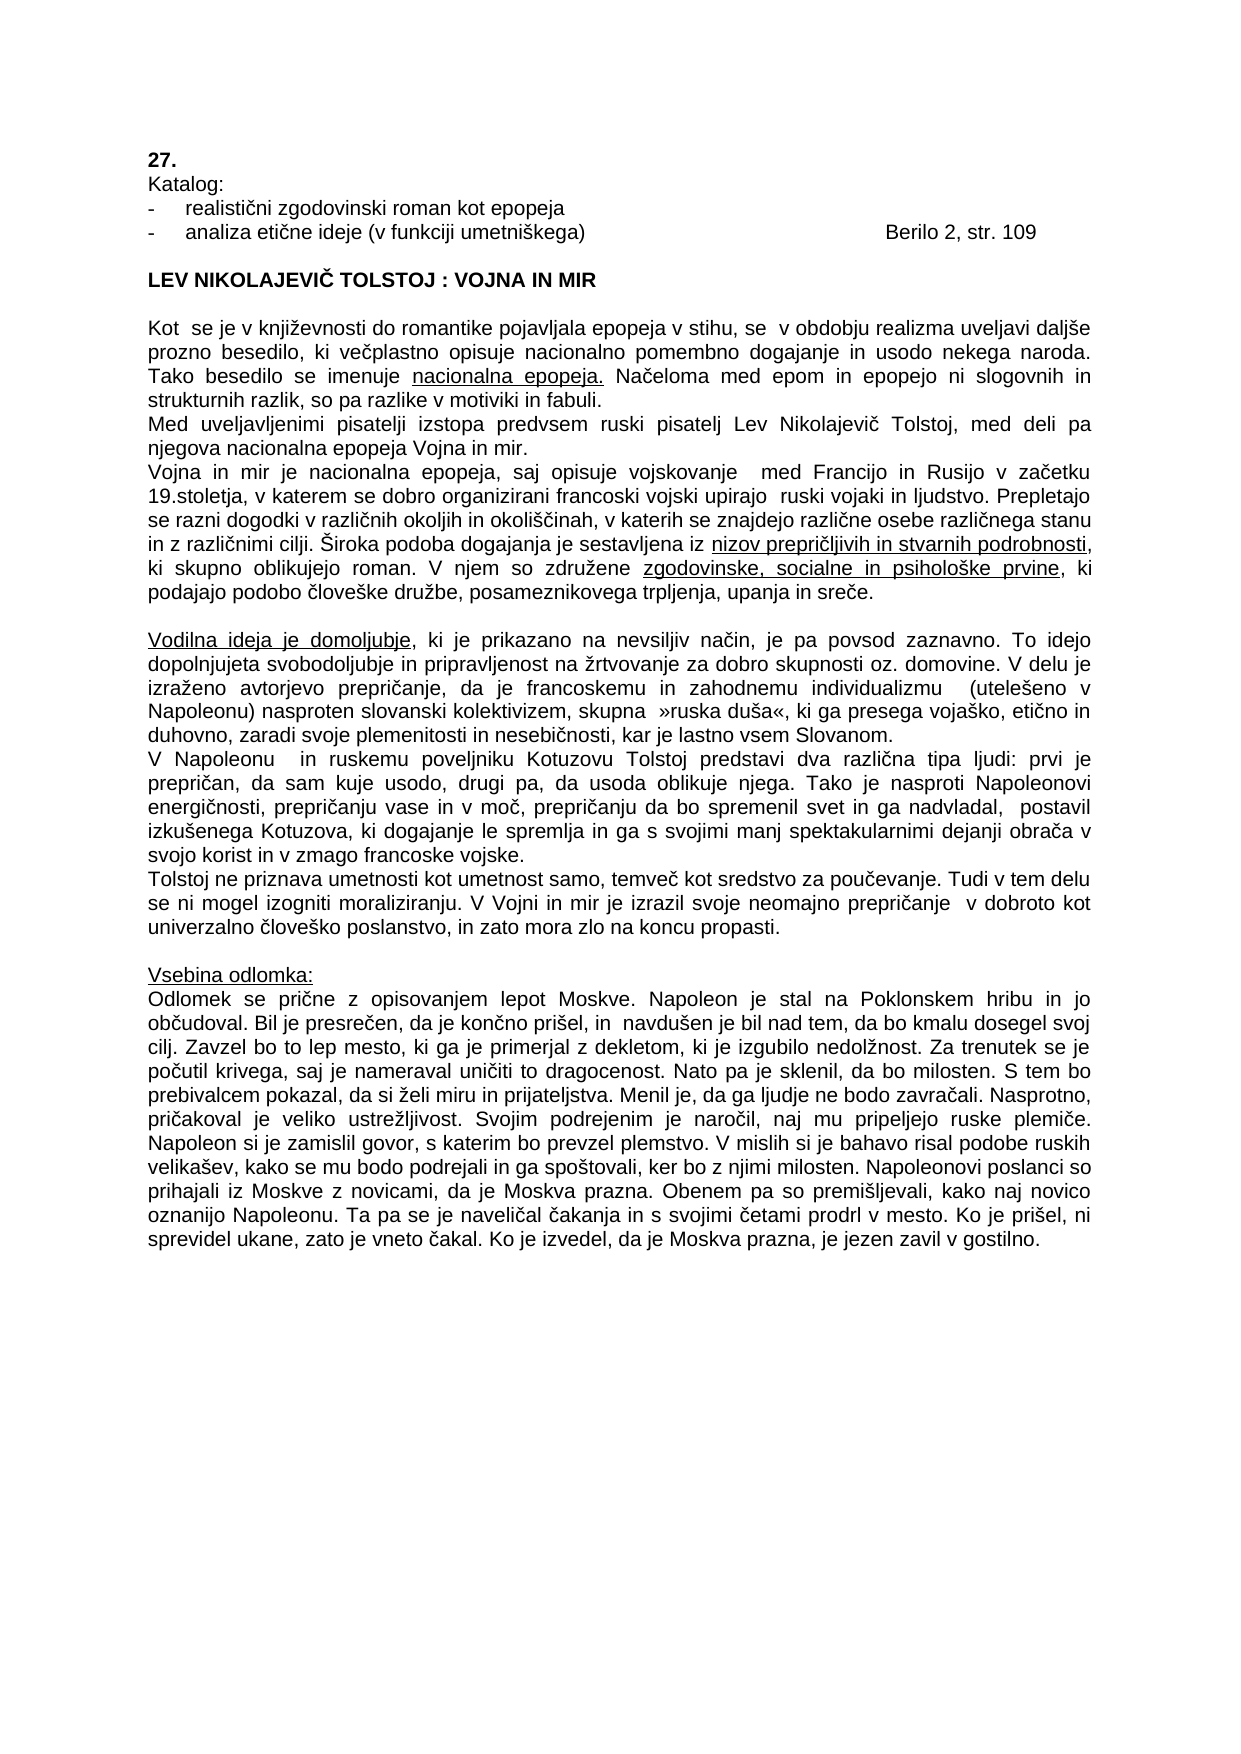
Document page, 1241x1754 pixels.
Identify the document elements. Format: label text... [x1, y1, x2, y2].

text V Napoleonu in ruskemu poveljniku Kotuzovu Tolstoj predstavi dva različna tipa ljudi: prvi je prepričan, da sam kuje usodo, drugi pa, da usoda oblikuje njega. Tako je nasproti Napoleonovi energičnosti, prepričanju vase in v moč, prepričanju da bo spremenil svet in ga nadvladal, postavil izkušenega Kotuzova, ki dogajanje le spremlja in ga s svojimi manj spektakularnimi dejanji obrača v svojo korist in v zmago francoske vojske. [148, 747, 1092, 867]
text Odlomek se prične z opisovanjem lepot Moskve. Napoleon je stal na Poklonskem hribu in jo občudoval. Bil je presrečen, da je končno prišel, in navdušen je bil nad tem, da bo kmalu dosegel svoj cilj. Zavzel bo to lep mesto, ki ga je primerjal z dekletom, ki je izgubilo nedolžnost. Za trenutek se je počutil krivega, saj je nameraval uničiti to dragocenost. Nato pa je sklenil, da bo milosten. S tem bo prebivalcem pokazal, da si želi miru in prijateljstva. Menil je, da ga ljudje ne bodo zavračali. Nasprotno, pričakoval je veliko ustrežljivost. Svojim podrejenim je naročil, naj mu pripeljejo ruske plemiče. Napoleon si je zamislil govor, s katerim bo prevzel plemstvo. V mislih si je bahavo risal podobe ruskih velikašev, kako se mu bodo podrejali in ga spoštovali, ker bo z njimi milosten. Napoleonovi poslanci so prihajali iz Moskve z novicami, da je Moskva prazna. Obenem pa so premišljevali, kako naj novico oznanijo Napoleonu. Ta pa se je naveličal čakanja in s svojimi četami prodrl v mesto. Ko je prišel, ni sprevidel ukane, zato je vneto čakal. Ko je izvedel, da je Moskva prazna, je jezen zavil v gostilno. [148, 987, 1092, 1250]
list realistični zgodovinski roman kot epopeja [148, 196, 1092, 220]
text 27. [148, 148, 1092, 172]
text Med uveljavljenimi pisatelji izstopa predvsem ruski pisatelj Lev Nikolajevič Tolstoj, med deli pa njegova nacionalna epopeja Vojna in mir. [148, 412, 1092, 460]
subtitle LEV NIKOLAJEVIČ TOLSTOJ : VOJNA IN MIR [148, 268, 1092, 292]
text Vsebina odlomka: [148, 963, 1092, 987]
list analiza etične ideje (v funkciji umetniškega) Berilo 2, str. 109 [148, 220, 1092, 244]
text Kot se je v književnosti do romantike pojavljala epopeja v stihu, se v obdobju realizma uveljavi daljše prozno besedilo, ki večplastno opisuje nacionalno pomembno dogajanje in usodo nekega naroda. Tako besedilo se imenuje nacionalna epopeja. Načeloma med epom in epopejo ni slogovnih in strukturnih razlik, so pa razlike v motiviki in fabuli. [148, 316, 1092, 412]
text Katalog: [148, 172, 1092, 196]
text Vodilna ideja je domoljubje, ki je prikazano na nevsiljiv način, je pa povsod zaznavno. To idejo dopolnjujeta svobodoljubje in pripravljenost na žrtvovanje za dobro skupnosti oz. domovine. V delu je izraženo avtorjevo prepričanje, da je francoskemu in zahodnemu individualizmu (utelešeno v Napoleonu) nasproten slovanski kolektivizem, skupna »ruska duša«, ki ga presega vojaško, etično in duhovno, zaradi svoje plemenitosti in nesebičnosti, kar je lastno vsem Slovanom. [148, 627, 1092, 747]
text Vojna in mir je nacionalna epopeja, saj opisuje vojskovanje med Francijo in Rusijo v začetku 19.stoletja, v katerem se dobro organizirani francoski vojski upirajo ruski vojaki in ljudstvo. Prepletajo se razni dogodki v različnih okoljih in okoliščinah, v katerih se znajdejo različne osebe različnega stanu in z različnimi cilji. Široka podoba dogajanja je sestavljena iz nizov prepričljivih in stvarnih podrobnosti, ki skupno oblikujejo roman. V njem so združene zgodovinske, socialne in psihološke prvine, ki podajajo podobo človeške družbe, posameznikovega trpljenja, upanja in sreče. [148, 460, 1092, 603]
text Tolstoj ne priznava umetnosti kot umetnost samo, temveč kot sredstvo za poučevanje. Tudi v tem delu se ni mogel izogniti moraliziranju. V Vojni in mir je izrazil svoje neomajno prepričanje v dobroto kot univerzalno človeško poslanstvo, in zato mora zlo na koncu propasti. [148, 867, 1092, 939]
